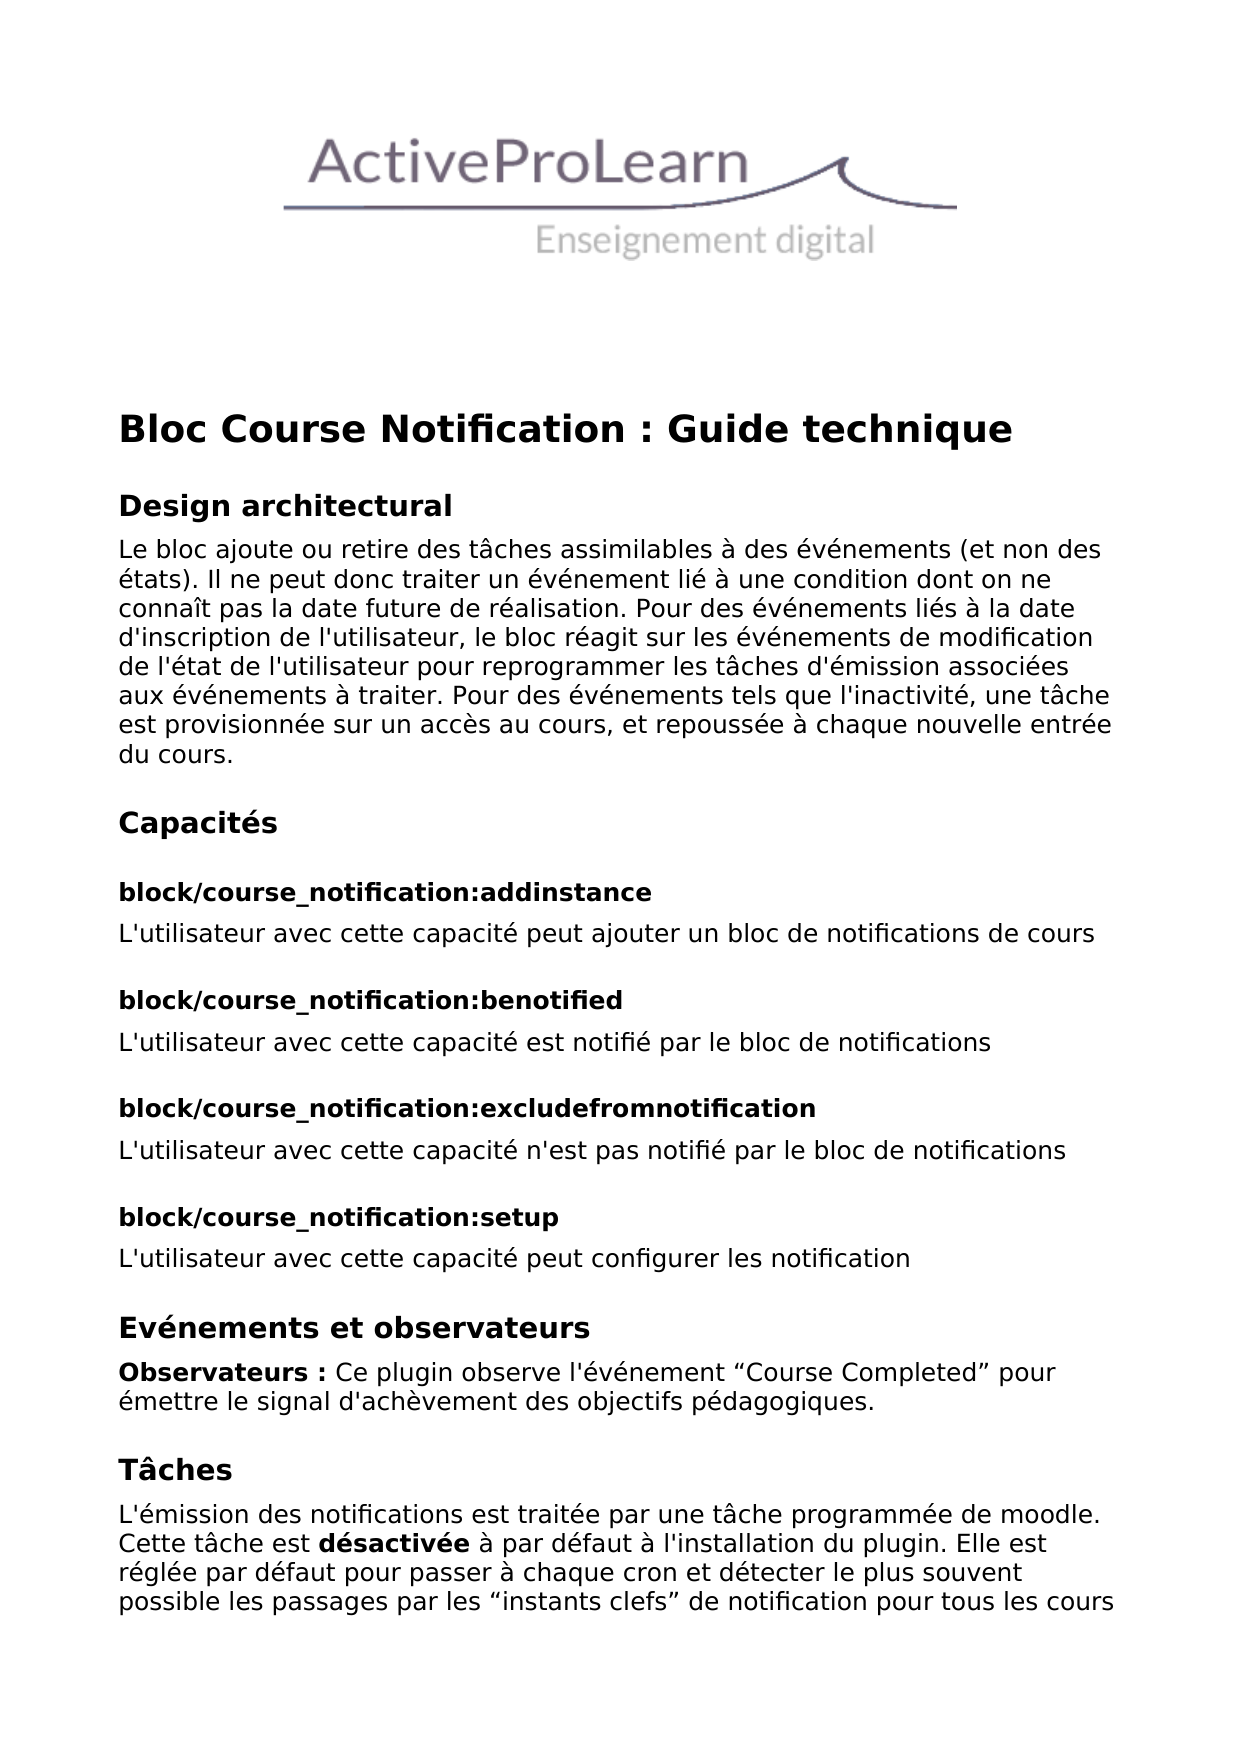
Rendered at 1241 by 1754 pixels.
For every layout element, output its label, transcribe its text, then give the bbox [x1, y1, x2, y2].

subtitle Capacités [118, 807, 1122, 841]
subtitle Evénements et observateurs [118, 1311, 1122, 1345]
picture [283, 118, 957, 261]
text L'utilisateur avec cette capacité peut configurer les notification [118, 1245, 1122, 1274]
subtitle block/course_notification:addinstance [118, 878, 1122, 907]
subtitle block/course_notification:excludefromnotification [118, 1095, 1122, 1124]
text L'utilisateur avec cette capacité est notifié par le bloc de notifications [118, 1028, 1122, 1057]
text Observateurs : Ce plugin observe l'événement “Course Completed” pour émettre le signal d'achèvement des objectifs pédagogiques. [118, 1358, 1122, 1416]
subtitle block/course_notification:setup [118, 1203, 1122, 1232]
subtitle Bloc Course Notification : Guide technique [118, 408, 1122, 452]
text L'utilisateur avec cette capacité peut ajouter un bloc de notifications de cours [118, 920, 1122, 949]
subtitle Design architectural [118, 489, 1122, 523]
text L'émission des notifications est traitée par une tâche programmée de moodle. Cette tâche est désactivée à par défaut à l'installation du plugin. Elle est réglée par défaut pour passer à chaque cron et détecter le plus souvent possible les passages par les “instants clefs” de notification pour tous les cours [118, 1500, 1122, 1617]
text Le bloc ajoute ou retire des tâches assimilables à des événements (et non des états). Il ne peut donc traiter un événement lié à une condition dont on ne connaît pas la date future de réalisation. Pour des événements liés à la date d'inscription de l'utilisateur, le bloc réagit sur les événements de modification de l'état de l'utilisateur pour reprogrammer les tâches d'émission associées aux événements à traiter. Pour des événements tels que l'inactivité, une tâche est provisionnée sur un accès au cours, et repoussée à chaque nouvelle entrée du cours. [118, 536, 1122, 769]
subtitle Tâches [118, 1454, 1122, 1488]
text L'utilisateur avec cette capacité n'est pas notifié par le bloc de notifications [118, 1136, 1122, 1166]
subtitle block/course_notification:benotified [118, 986, 1122, 1016]
